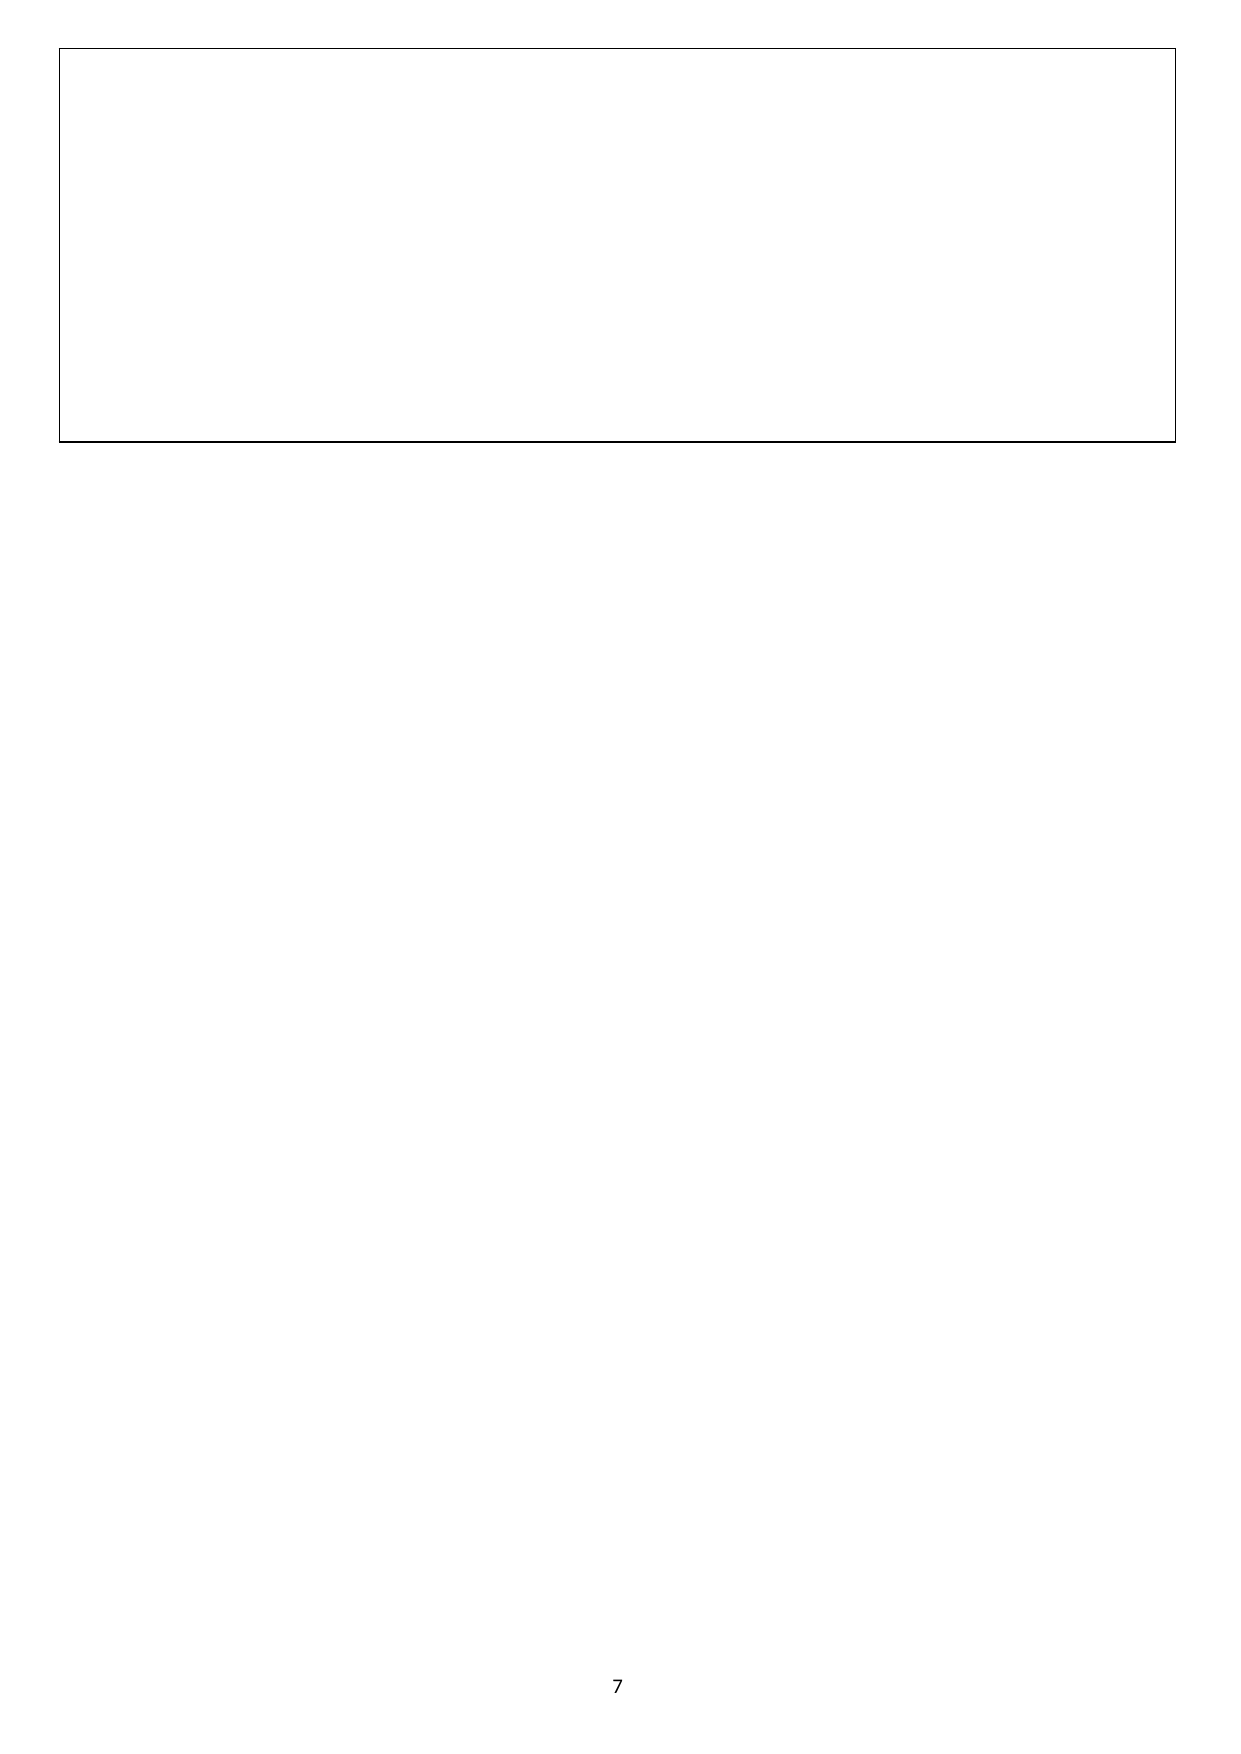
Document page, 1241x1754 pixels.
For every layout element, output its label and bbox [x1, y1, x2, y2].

table_header [60, 49, 1175, 441]
